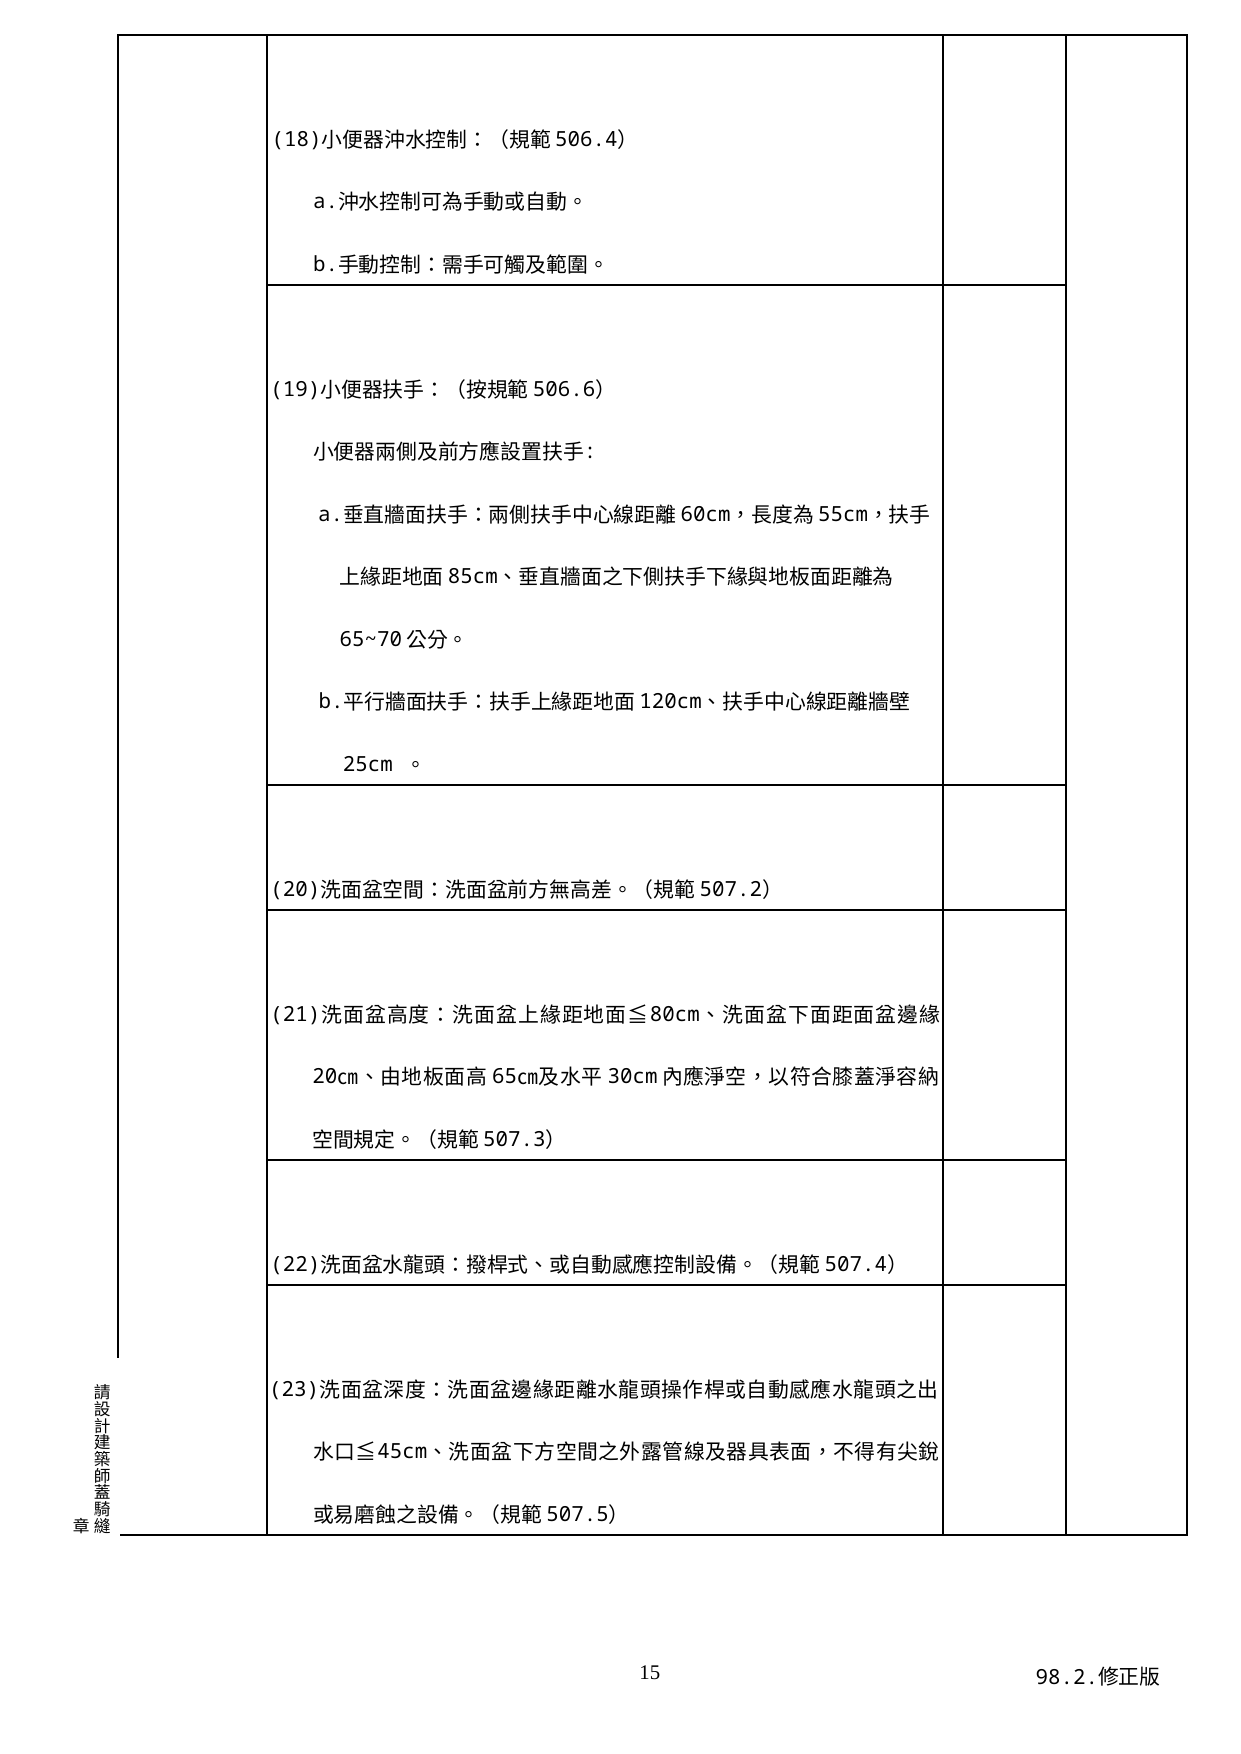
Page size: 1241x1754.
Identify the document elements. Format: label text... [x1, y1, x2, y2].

table_cell (23)洗面盆深度：洗面盆邊緣距離水龍頭操作桿或自動感應水龍頭之出水口≦45cm、洗面盆下方空間之外露管線及器具表面，不得有尖銳或易磨蝕之設備。（規範507.5） [268, 1286, 942, 1534]
table_cell [944, 911, 1065, 1159]
table_cell [944, 786, 1065, 909]
table_cell (19)小便器扶手：（按規範506.6） 小便器兩側及前方應設置扶手: a.垂直牆面扶手：兩側扶手中心線距離60cm，長度為55cm，扶手上緣距地面85cm、垂直牆面之下側扶手下緣與地板面距離為65~70公分。 b.平行牆面扶手：扶手上緣距地面120cm、扶手中心線距離牆壁25cm 。 [268, 286, 942, 784]
table_cell (21)洗面盆高度：洗面盆上緣距地面≦80cm、洗面盆下面距面盆邊緣20㎝、由地板面高65㎝及水平30cm內應淨空，以符合膝蓋淨容納空間規定。（規範507.3） [268, 911, 942, 1159]
table_cell [944, 1161, 1065, 1284]
table_cell (18)小便器沖水控制：（規範506.4） a.沖水控制可為手動或自動。 b.手動控制：需手可觸及範圍。 [268, 36, 942, 284]
table_cell [944, 1286, 1065, 1534]
table_cell [944, 36, 1065, 284]
table_cell [1067, 36, 1186, 1534]
table_cell [944, 286, 1065, 784]
table_cell (22)洗面盆水龍頭：撥桿式、或自動感應控制設備。（規範507.4） [268, 1161, 942, 1284]
table_cell (20)洗面盆空間：洗面盆前方無高差。（規範507.2） [268, 786, 942, 909]
table_cell 8. 廁所盥洗室 （處） [119, 36, 266, 1534]
table_cell (23)洗面盆深度：洗面盆邊緣距離水龍頭操作桿或自動感應水龍頭之出水口≦45cm、洗面盆下方空間之外露管線及器具表面，不得有尖銳或易磨蝕之設備。（規範507.5） [64, 1359, 120, 1549]
